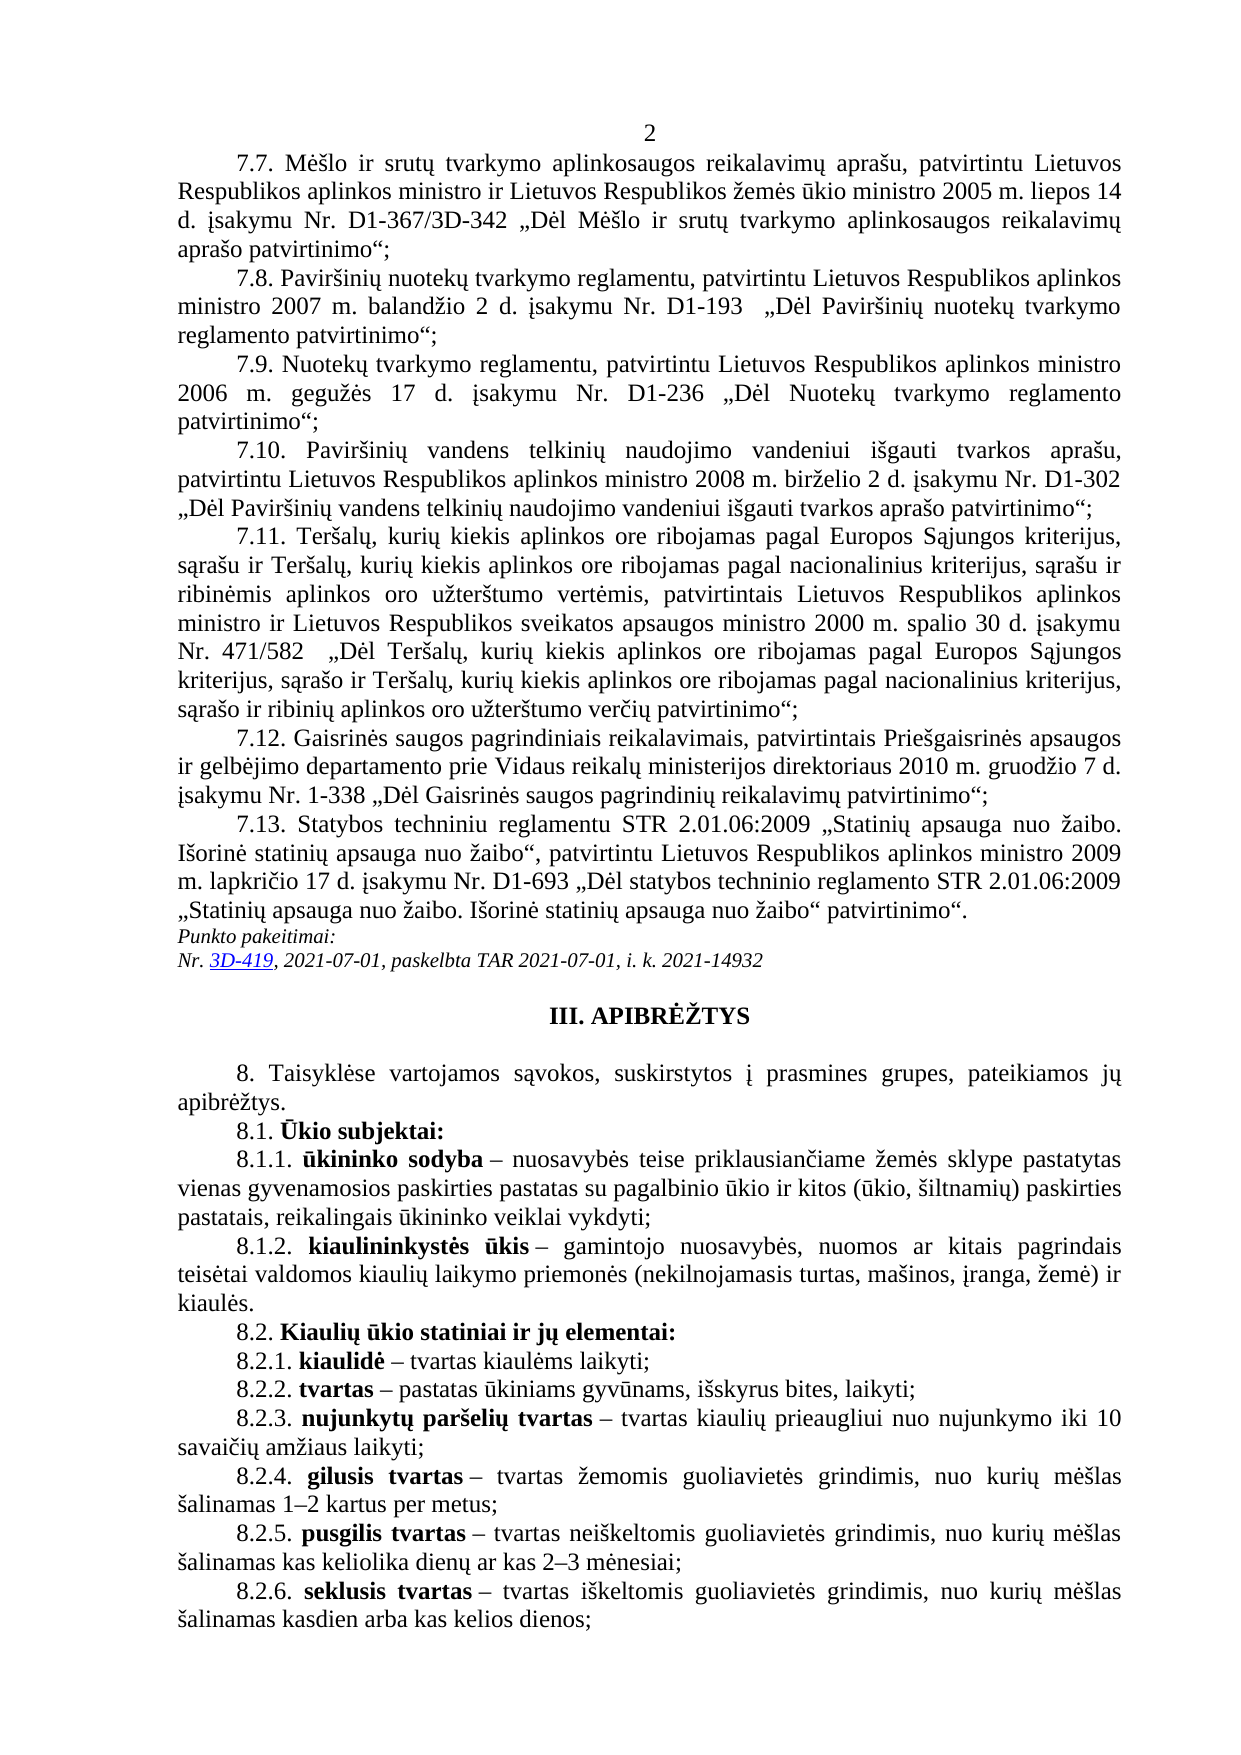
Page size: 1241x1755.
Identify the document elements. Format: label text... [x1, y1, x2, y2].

text 8.2.5. pusgilis tvartas – tvartas neiškeltomis guoliavietės grindimis, nuo kurių mėšlas šalinamas kas keliolika dienų ar kas 2–3 mėnesiai; [177, 1518, 1122, 1576]
text 8.2. Kiaulių ūkio statiniai ir jų elementai: [177, 1317, 1122, 1346]
text 7.9. Nuotekų tvarkymo reglamentu, patvirtintu Lietuvos Respublikos aplinkos ministro 2006 m. gegužės 17 d. įsakymu Nr. D1-236 „Dėl Nuotekų tvarkymo reglamento patvirtinimo“; [177, 349, 1122, 435]
text 8. Taisyklėse vartojamos sąvokos, suskirstytos į prasmines grupes, pateikiamos jų apibrėžtys. [177, 1058, 1122, 1116]
text 8.2.2. tvartas – pastatas ūkiniams gyvūnams, išskyrus bites, laikyti; [177, 1374, 1122, 1403]
text 7.12. Gaisrinės saugos pagrindiniais reikalavimais, patvirtintais Priešgaisrinės apsaugos ir gelbėjimo departamento prie Vidaus reikalų ministerijos direktoriaus 2010 m. gruodžio 7 d. įsakymu Nr. 1-338 „Dėl Gaisrinės saugos pagrindinių reikalavimų patvirtinimo“; [177, 723, 1122, 809]
text 7.10. Paviršinių vandens telkinių naudojimo vandeniui išgauti tvarkos aprašu, patvirtintu Lietuvos Respublikos aplinkos ministro 2008 m. birželio 2 d. įsakymu Nr. D1-302 „Dėl Paviršinių vandens telkinių naudojimo vandeniui išgauti tvarkos aprašo patvirtinimo“; [177, 435, 1122, 521]
text 8.1. Ūkio subjektai: [177, 1116, 1122, 1144]
text 8.1.2. kiaulininkystės ūkis – gamintojo nuosavybės, nuomos ar kitais pagrindais teisėtai valdomos kiaulių laikymo priemonės (nekilnojamasis turtas, mašinos, įranga, žemė) ir kiaulės. [177, 1231, 1122, 1317]
text 8.2.1. kiaulidė – tvartas kiaulėms laikyti; [177, 1346, 1122, 1374]
text 8.2.3. nujunkytų paršelių tvartas – tvartas kiaulių prieaugliui nuo nujunkymo iki 10 savaičių amžiaus laikyti; [177, 1403, 1122, 1461]
text Punkto pakeitimai: [177, 924, 1122, 948]
text 7.13. Statybos techniniu reglamentu STR 2.01.06:2009 „Statinių apsauga nuo žaibo. Išorinė statinių apsauga nuo žaibo“, patvirtintu Lietuvos Respublikos aplinkos ministro 2009 m. lapkričio 17 d. įsakymu Nr. D1-693 „Dėl statybos techninio reglamento STR 2.01.06:2009 „Statinių apsauga nuo žaibo. Išorinė statinių apsauga nuo žaibo“ patvirtinimo“. [177, 809, 1122, 924]
text 7.7. Mėšlo ir srutų tvarkymo aplinkosaugos reikalavimų aprašu, patvirtintu Lietuvos Respublikos aplinkos ministro ir Lietuvos Respublikos žemės ūkio ministro 2005 m. liepos 14 d. įsakymu Nr. D1-367/3D-342 „Dėl Mėšlo ir srutų tvarkymo aplinkosaugos reikalavimų aprašo patvirtinimo“; [177, 148, 1122, 263]
text 8.2.6. seklusis tvartas – tvartas iškeltomis guoliavietės grindimis, nuo kurių mėšlas šalinamas kasdien arba kas kelios dienos; [177, 1576, 1122, 1633]
text 8.1.1. ūkininko sodyba – nuosavybės teise priklausiančiame žemės sklype pastatytas vienas gyvenamosios paskirties pastatas su pagalbinio ūkio ir kitos (ūkio, šiltnamių) paskirties pastatais, reikalingais ūkininko veiklai vykdyti; [177, 1144, 1122, 1231]
text Nr. 3D-419, 2021-07-01, paskelbta TAR 2021-07-01, i. k. 2021-14932 [177, 948, 1122, 972]
text 8.2.4. gilusis tvartas – tvartas žemomis guoliavietės grindimis, nuo kurių mėšlas šalinamas 1–2 kartus per metus; [177, 1461, 1122, 1518]
text 7.8. Paviršinių nuotekų tvarkymo reglamentu, patvirtintu Lietuvos Respublikos aplinkos ministro 2007 m. balandžio 2 d. įsakymu Nr. D1-193 „Dėl Paviršinių nuotekų tvarkymo reglamento patvirtinimo“; [177, 263, 1122, 349]
text 7.11. Teršalų, kurių kiekis aplinkos ore ribojamas pagal Europos Sąjungos kriterijus, sąrašu ir Teršalų, kurių kiekis aplinkos ore ribojamas pagal nacionalinius kriterijus, sąrašu ir ribinėmis aplinkos oro užterštumo vertėmis, patvirtintais Lietuvos Respublikos aplinkos ministro ir Lietuvos Respublikos sveikatos apsaugos ministro 2000 m. spalio 30 d. įsakymu Nr. 471/582 „Dėl Teršalų, kurių kiekis aplinkos ore ribojamas pagal Europos Sąjungos kriterijus, sąrašo ir Teršalų, kurių kiekis aplinkos ore ribojamas pagal nacionalinius kriterijus, sąrašo ir ribinių aplinkos oro užterštumo verčių patvirtinimo“; [177, 521, 1122, 723]
text III. APIBRĖŽTYS [177, 1001, 1122, 1029]
